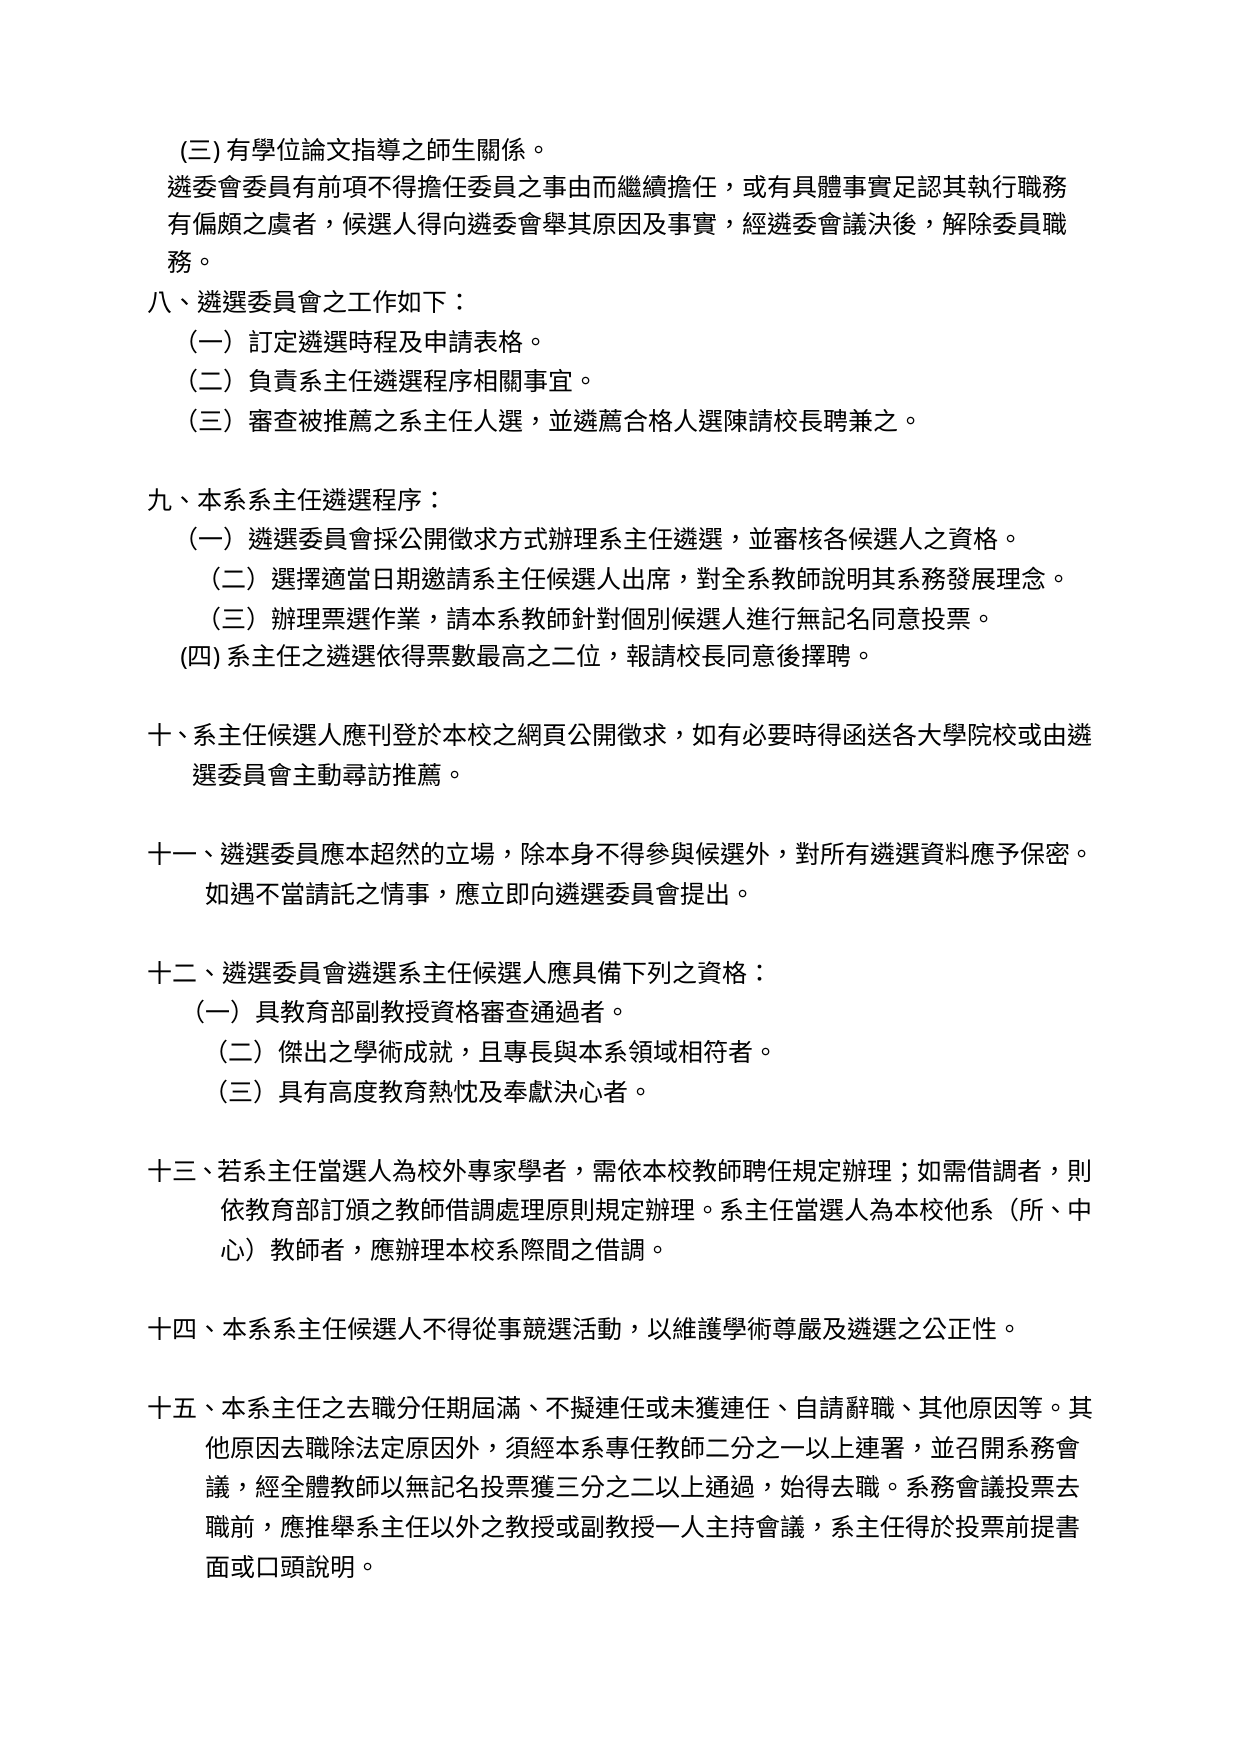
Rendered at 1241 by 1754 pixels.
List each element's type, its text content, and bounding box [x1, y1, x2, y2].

text （二）負責系主任遴選程序相關事宜。 [148, 358, 1092, 398]
text 十二、遴選委員會遴選系主任候選人應具備下列之資格： [148, 950, 1092, 989]
text 十三、若系主任當選人為校外專家學者，需依本校教師聘任規定辦理；如需借調者，則依教育部訂頒之教師借調處理原則規定辦理。系主任當選人為本校他系（所、中心）教師者，應辦理本校系際間之借調。 [148, 1148, 1092, 1267]
text (四) 系主任之遴選依得票數最高之二位，報請校長同意後擇聘。 [148, 635, 1092, 673]
text （三）審查被推薦之系主任人選，並遴薦合格人選陳請校長聘兼之。 [148, 398, 1092, 437]
text （二）傑出之學術成就，且專長與本系領域相符者。 [148, 1029, 1092, 1069]
text （一）遴選委員會採公開徵求方式辦理系主任遴選，並審核各候選人之資格。 [148, 517, 1092, 556]
text 十五、本系主任之去職分任期屆滿、不擬連任或未獲連任、自請辭職、其他原因等。其 他原因去職除法定原因外，須經本系專任教師二分之一以上連署，並召開系務會 議，經全體教師以無記名投票獲三分之二以上通過，始得去職。系務會議投票去 職前，應推舉系主任以外之教授或副教授一人主持會議，系主任得於投票前提書 面或口頭說明。 [148, 1385, 1092, 1583]
text 八、遴選委員會之工作如下： [148, 279, 1092, 319]
text 九、本系系主任遴選程序： [148, 477, 1092, 517]
text （一）具教育部副教授資格審查通過者。 [148, 989, 1092, 1029]
text 十一、遴選委員應本超然的立場，除本身不得參與候選外，對所有遴選資料應予保密。 如遇不當請託之情事，應立即向遴選委員會提出。 [148, 831, 1092, 910]
text （三）具有高度教育熱忱及奉獻決心者。 [148, 1069, 1092, 1108]
text （二）選擇適當日期邀請系主任候選人出席，對全系教師說明其系務發展理念。 [196, 556, 1092, 596]
text （三）辦理票選作業，請本系教師針對個別候選人進行無記名同意投票。 [196, 596, 1092, 635]
text 務。 [148, 242, 1092, 279]
text (三) 有學位論文指導之師生關係。 [148, 127, 1092, 167]
text （一）訂定遴選時程及申請表格。 [148, 319, 1092, 358]
text 遴委會委員有前項不得擔任委員之事由而繼續擔任，或有具體事實足認其執行職務 [148, 167, 1092, 204]
text 十、系主任候選人應刊登於本校之網頁公開徵求，如有必要時得函送各大學院校或由遴選委員會主動尋訪推薦。 [148, 712, 1092, 792]
text 有偏頗之虞者，候選人得向遴委會舉其原因及事實，經遴委會議決後，解除委員職 [148, 204, 1092, 242]
text 十四、本系系主任候選人不得從事競選活動，以維護學術尊嚴及遴選之公正性。 [148, 1306, 1092, 1346]
